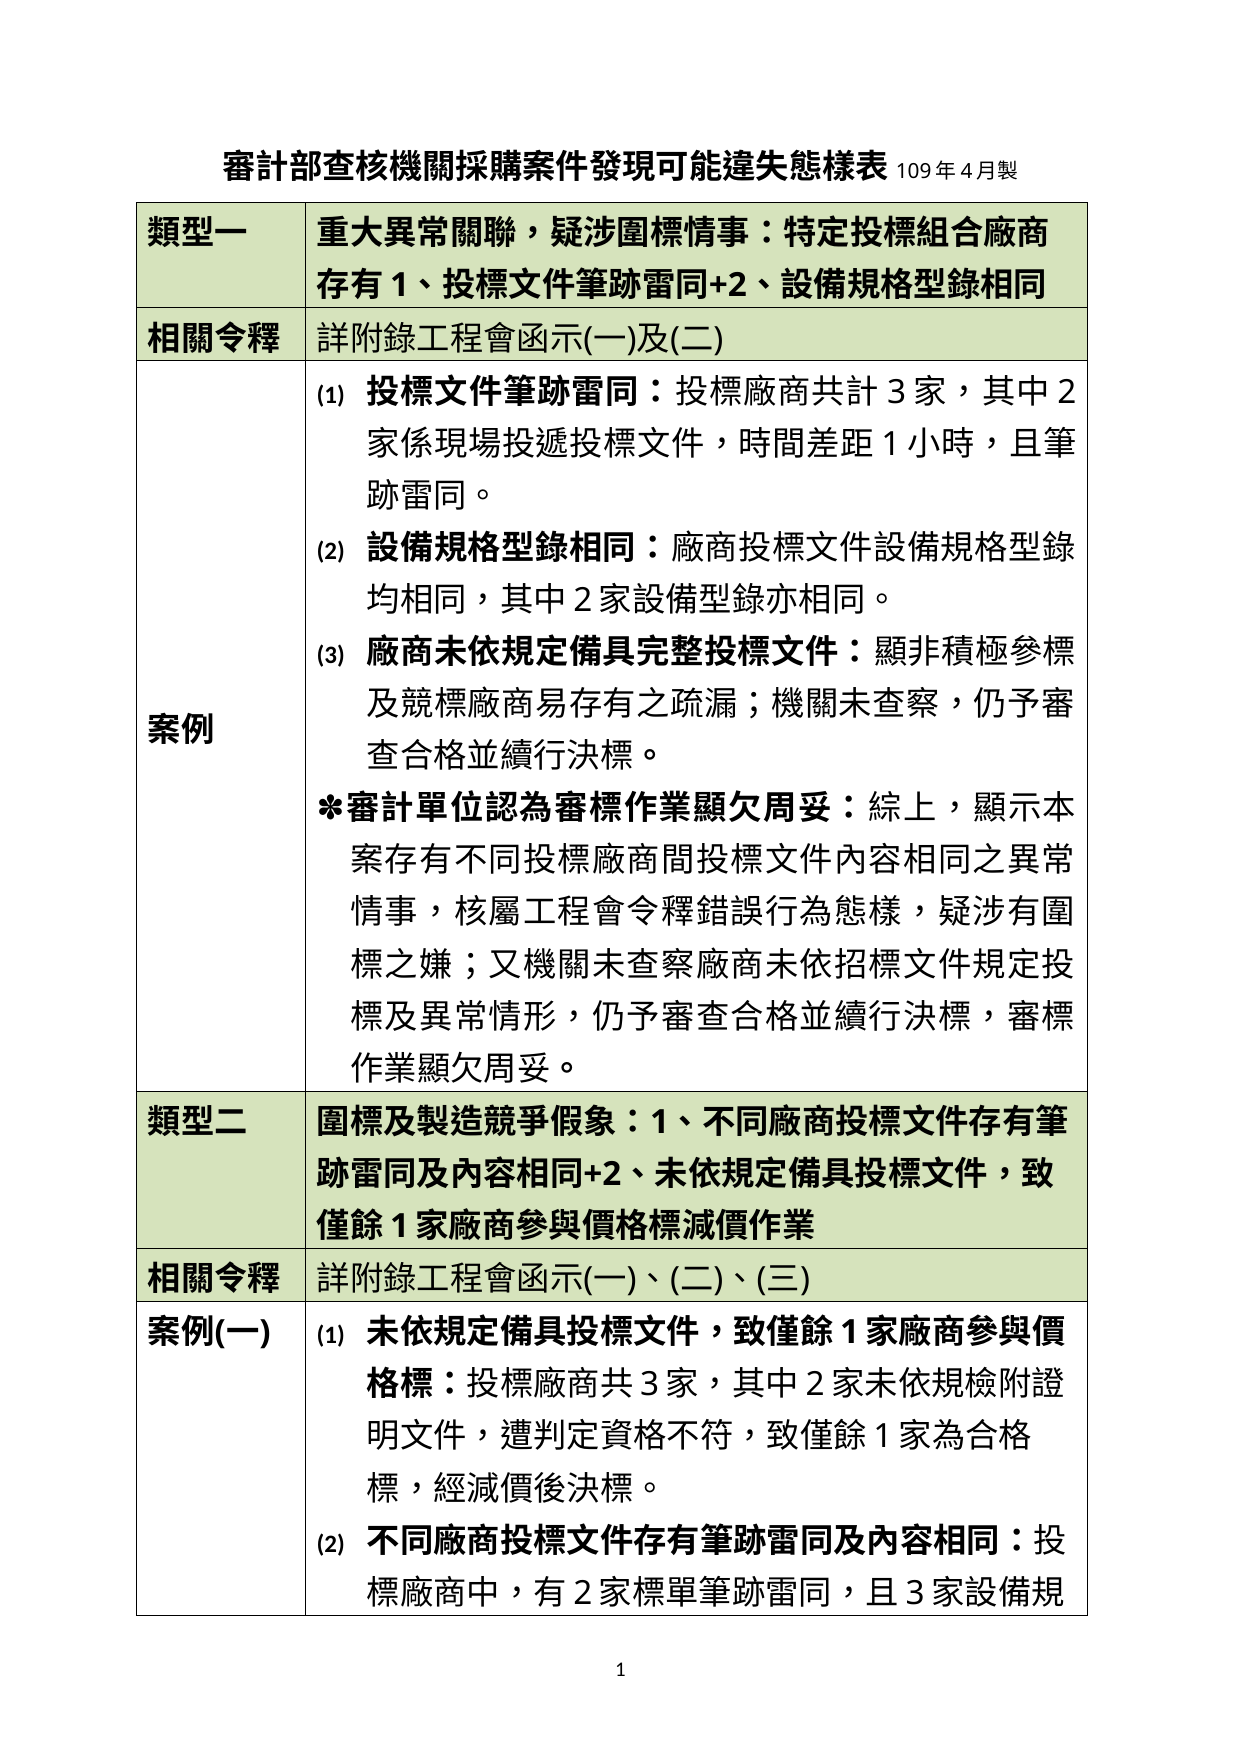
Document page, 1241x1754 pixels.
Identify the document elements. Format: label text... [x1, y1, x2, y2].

table_cell 未依規定備具投標文件，致僅餘1家廠商參與價格標：投標廠商共3家，其中2家未依規檢附證明文件，遭判定資格不符，致僅餘1家為合格標，經減價後決標。 不同廠商投標文件存有筆跡雷同及內容相同：投標廠商中，有2家標單筆跡雷同，且3家設備規 [306, 1302, 1087, 1614]
table_cell 相關令釋 [137, 1249, 305, 1301]
table_cell 投標文件筆跡雷同：投標廠商共計3家，其中2家係現場投遞投標文件，時間差距1小時，且筆跡雷同。 設備規格型錄相同：廠商投標文件設備規格型錄均相同，其中2家設備型錄亦相同。 廠商未依規定備具完整投標文件：顯非積極參標及競標廠商易存有之疏漏；機關未查察，仍予審查合格並續行決標。 ✽審計單位認為審標作業顯欠周妥：綜上，顯示本案存有不同投標廠商間投標文件內容相同之異常情事，核屬工程會令釋錯誤行為態樣，疑涉有圍標之嫌；又機關未查察廠商未依招標文件規定投標及異常情形，仍予審查合格並續行決標，審標作業顯欠周妥。 [306, 361, 1087, 1091]
table_cell 案例 [137, 361, 305, 1091]
table_cell 詳附錄工程會函示(一)及(二) [306, 308, 1087, 360]
table_cell 詳附錄工程會函示(一)、(二)、(三) [306, 1249, 1087, 1301]
table_cell 類型二 [137, 1092, 305, 1248]
table_cell 相關令釋 [137, 308, 305, 360]
table_header 重大異常關聯，疑涉圍標情事：特定投標組合廠商存有1、投標文件筆跡雷同+2、設備規格型錄相同 [306, 203, 1087, 307]
table_cell 圍標及製造競爭假象：1、不同廠商投標文件存有筆跡雷同及內容相同+2、未依規定備具投標文件，致僅餘1家廠商參與價格標減價作業 [306, 1092, 1087, 1248]
table_header 類型一 [137, 203, 305, 307]
table_cell 案例(一) [137, 1302, 305, 1614]
text 審計部查核機關採購案件發現可能違失態樣表109年4月製 [148, 127, 1092, 202]
